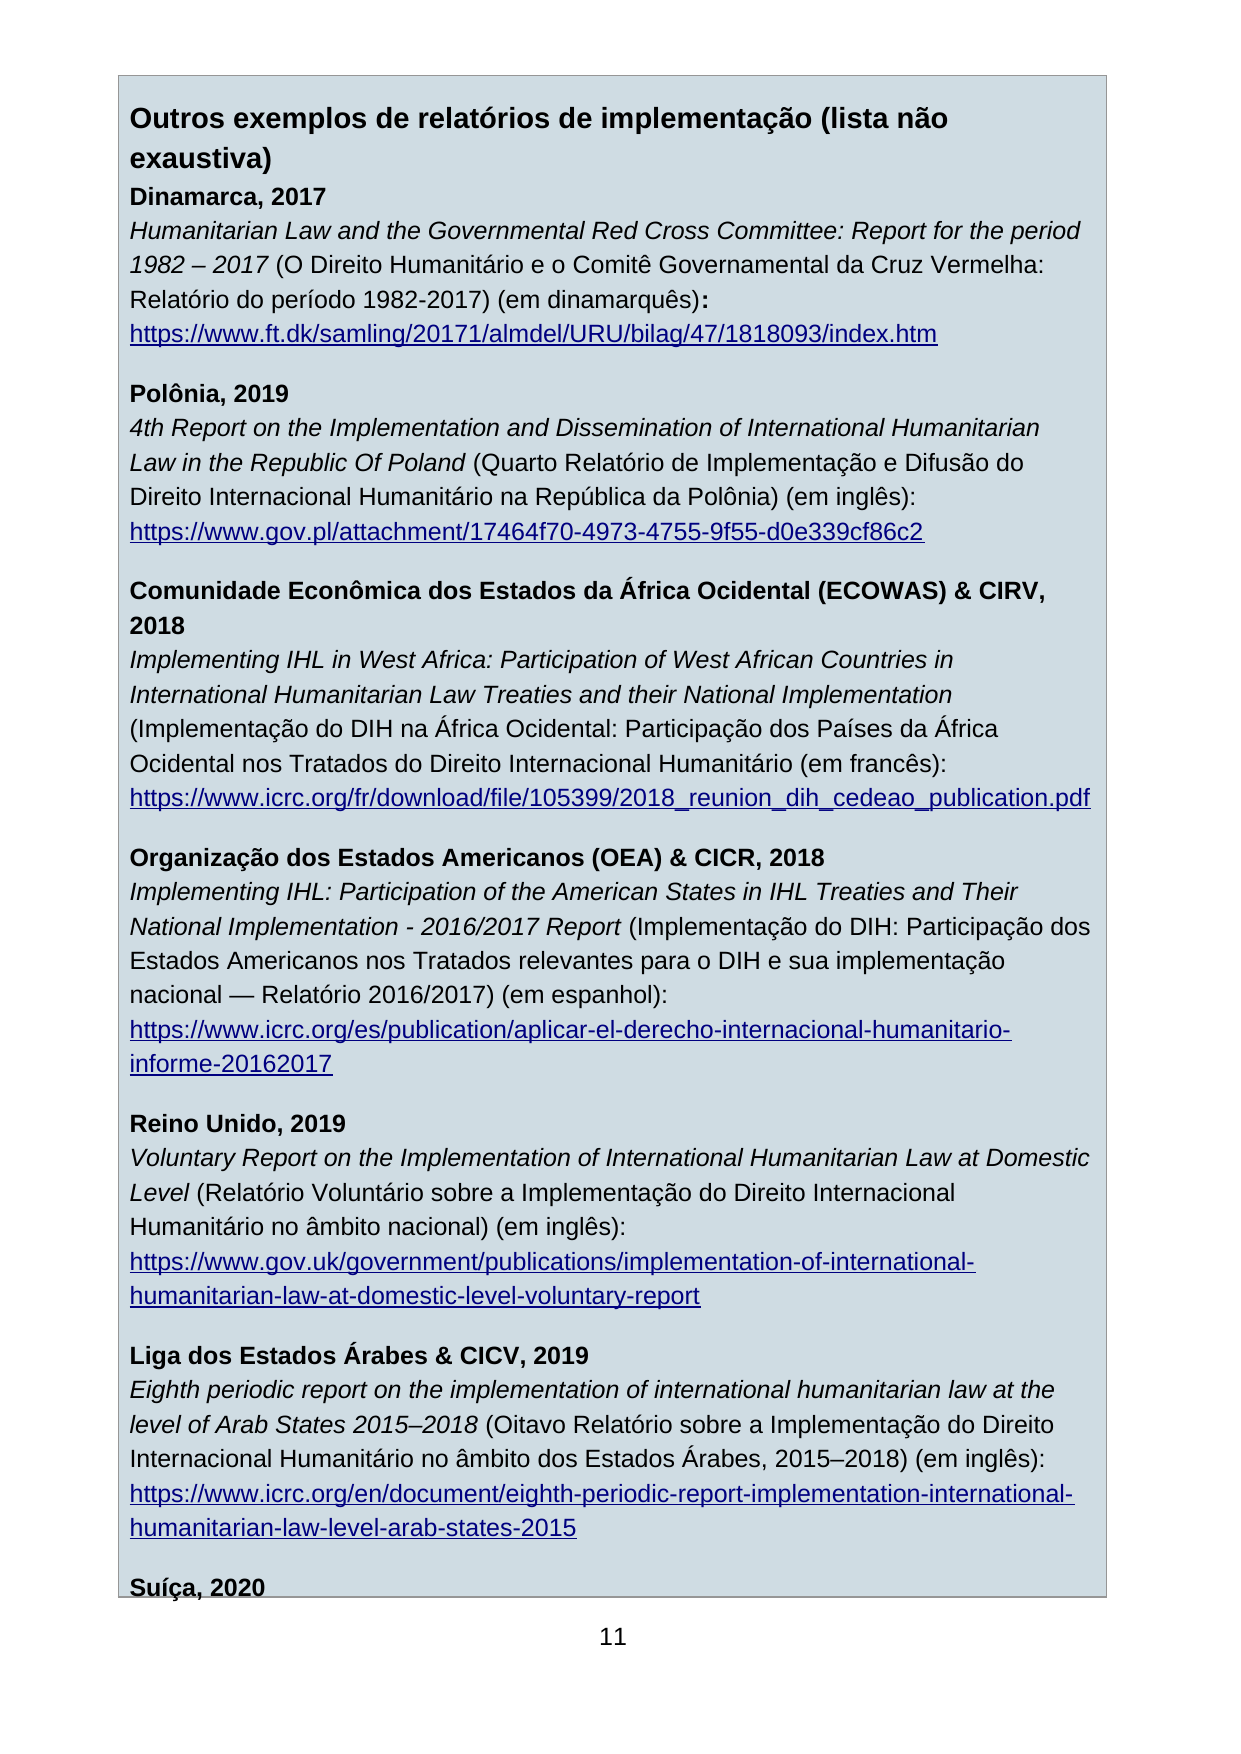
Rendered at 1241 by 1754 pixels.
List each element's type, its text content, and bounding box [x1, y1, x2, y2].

table_header Outros exemplos de relatórios de implementação (lista não exaustiva) Dinamarca, 2017 Humanitarian Law and the Governmental Red Cross Committee: Report for the period 1982 – 2017 (O Direito Humanitário e o Comitê Governamental da Cruz Vermelha: Relatório do período 1982-2017) (em dinamarquês): https://www.ft.dk/samling/20171/almdel/URU/bilag/47/1818093/index.htm Polônia, 2019 4th Report on the Implementation and Dissemination of International Humanitarian Law in the Republic Of Poland (Quarto Relatório de Implementação e Difusão do Direito Internacional Humanitário na República da Polônia) (em inglês): https://www.gov.pl/attachment/17464f70-4973-4755-9f55-d0e339cf86c2 Comunidade Econômica dos Estados da África Ocidental (ECOWAS) & CIRV, 2018 Implementing IHL in West Africa: Participation of West African Countries in International Humanitarian Law Treaties and their National Implementation (Implementação do DIH na África Ocidental: Participação dos Países da África Ocidental nos Tratados do Direito Internacional Humanitário (em francês): https://www.icrc.org/fr/download/file/105399/2018_reunion_dih_cedeao_publication.pdf Organização dos Estados Americanos (OEA) & CICR, 2018 Implementing IHL: Participation of the American States in IHL Treaties and Their National Implementation - 2016/2017 Report (Implementação do DIH: Participação dos Estados Americanos nos Tratados relevantes para o DIH e sua implementação nacional — Relatório 2016/2017) (em espanhol): https://www.icrc.org/es/publication/aplicar-el-derecho-internacional-humanitario-informe-20162017 Reino Unido, 2019 Voluntary Report on the Implementation of International Humanitarian Law at Domestic Level (Relatório Voluntário sobre a Implementação do Direito Internacional Humanitário no âmbito nacional) (em inglês): https://www.gov.uk/government/publications/implementation-of-international-humanitarian-law-at-domestic-level-voluntary-report Liga dos Estados Árabes & CICV, 2019 Eighth periodic report on the implementation of international humanitarian law at the level of Arab States 2015–2018 (Oitavo Relatório sobre a Implementação do Direito Internacional Humanitário no âmbito dos Estados Árabes, 2015–2018) (em inglês): https://www.icrc.org/en/document/eighth-periodic-report-implementation-international-humanitarian-law-level-arab-states-2015 Suíça, 2020 Voluntary report on the implementation of international humanitarian law in Switzerland (Relatório Voluntário sobre a Implementação do Direito Internacional Humanitário na Suíça) (em inglês, alemão, francês e italiano): https://www.eda.admin.ch/eda/en/fdfa/foreign-policy/international-law/international-humanitarian-law/freiwilliger-bericht-umsetzung-humanitaeres-voelkerrecht.html [119, 76, 1106, 1596]
